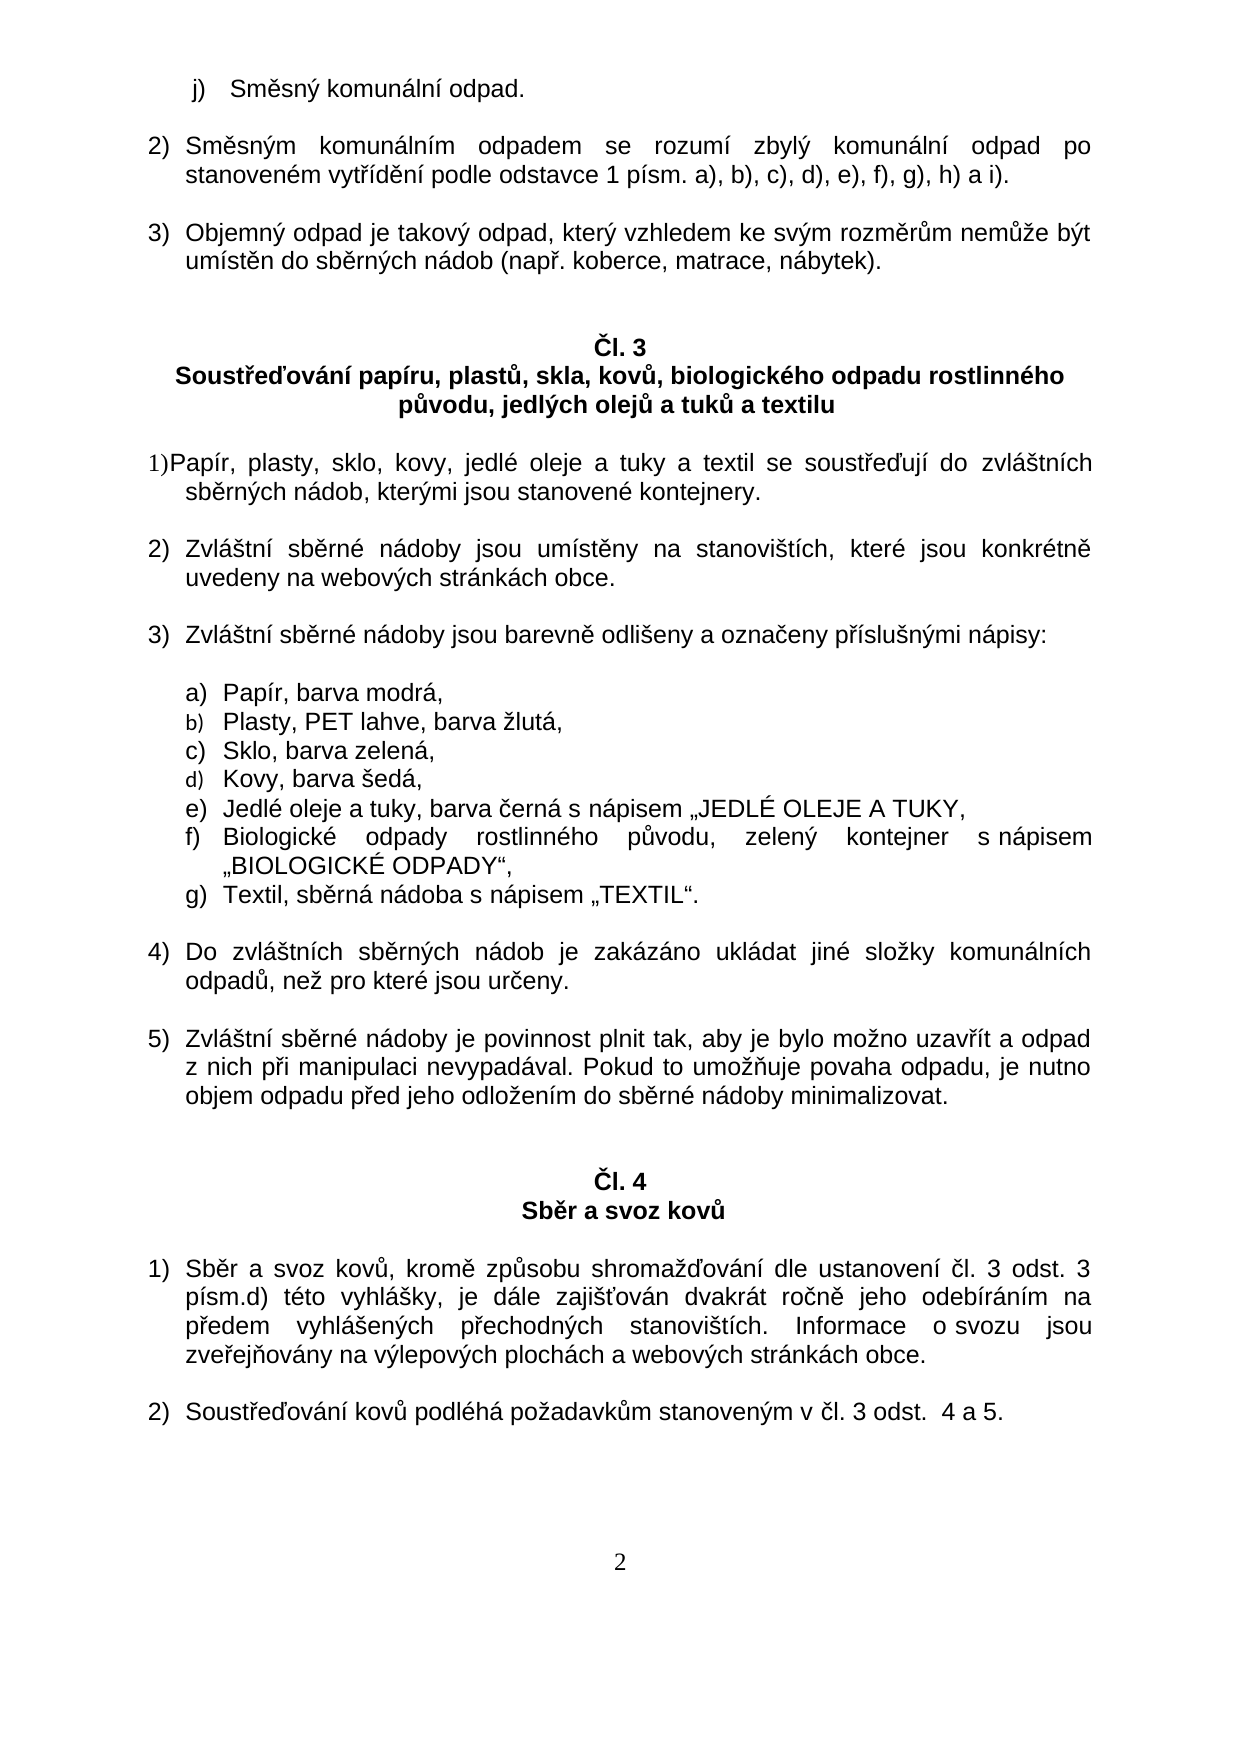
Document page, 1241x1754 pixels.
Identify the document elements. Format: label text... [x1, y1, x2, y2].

list Textil, sběrná nádoba s nápisem „TEXTIL“. [185, 880, 1092, 908]
subtitle Čl. 4 [148, 1167, 1092, 1196]
list Sklo, barva zelená, [185, 736, 1092, 764]
list Zvláštní sběrné nádoby je povinnost plnit tak, aby je bylo možno uzavřít a odpad z nich při manipulaci nevypadával. Pokud to umožňuje povaha odpadu, je nutno objem odpadu před jeho odložením do sběrné nádoby minimalizovat. [148, 1023, 1092, 1110]
list Směsným komunálním odpadem se rozumí zbylý komunální odpad po stanoveném vytřídění podle odstavce 1 písm. a), b), c), d), e), f), g), h) a i). [148, 131, 1092, 189]
subtitle Soustřeďování papíru, plastů, skla, kovů, biologického odpadu rostlinného původu, jedlých olejů a tuků a textilu [148, 361, 1092, 419]
list Do zvláštních sběrných nádob je zakázáno ukládat jiné složky komunálních odpadů, než pro které jsou určeny. [148, 937, 1092, 995]
list Objemný odpad je takový odpad, který vzhledem ke svým rozměrům nemůže být umístěn do sběrných nádob (např. koberce, matrace, nábytek). [148, 218, 1092, 275]
list Papír, barva modrá, [185, 678, 1092, 706]
list Plasty, PET lahve, barva žlutá, [185, 706, 1092, 736]
list Jedlé oleje a tuky, barva černá s nápisem „JEDLÉ OLEJE A TUKY, [185, 793, 1092, 822]
list Papír, plasty, sklo, kovy, jedlé oleje a tuky a textil se soustřeďují do zvláštních sběrných nádob, kterými jsou stanovené kontejnery. [148, 448, 1092, 505]
list Sběr a svoz kovů, kromě způsobu shromažďování dle ustanovení čl. 3 odst. 3 písm.d) této vyhlášky, je dále zajišťován dvakrát ročně jeho odebíráním na předem vyhlášených přechodných stanovištích. Informace o svozu jsou zveřejňovány na výlepových plochách a webových stránkách obce. [148, 1253, 1092, 1368]
list Biologické odpady rostlinného původu, zelený kontejner s nápisem „BIOLOGICKÉ ODPADY“, [185, 822, 1092, 880]
text Čl. 3 [148, 333, 1092, 361]
list Soustřeďování kovů podléhá požadavkům stanoveným v čl. 3 odst. 4 a 5. [148, 1397, 1092, 1426]
list Kovy, barva šedá, [185, 764, 1092, 793]
list Zvláštní sběrné nádoby jsou barevně odlišeny a označeny příslušnými nápisy: [148, 620, 1092, 649]
subtitle Sběr a svoz kovů [148, 1196, 1092, 1225]
list Zvláštní sběrné nádoby jsou umístěny na stanovištích, které jsou konkrétně uvedeny na webových stránkách obce. [148, 534, 1092, 591]
list Směsný komunální odpad. [192, 74, 1092, 103]
